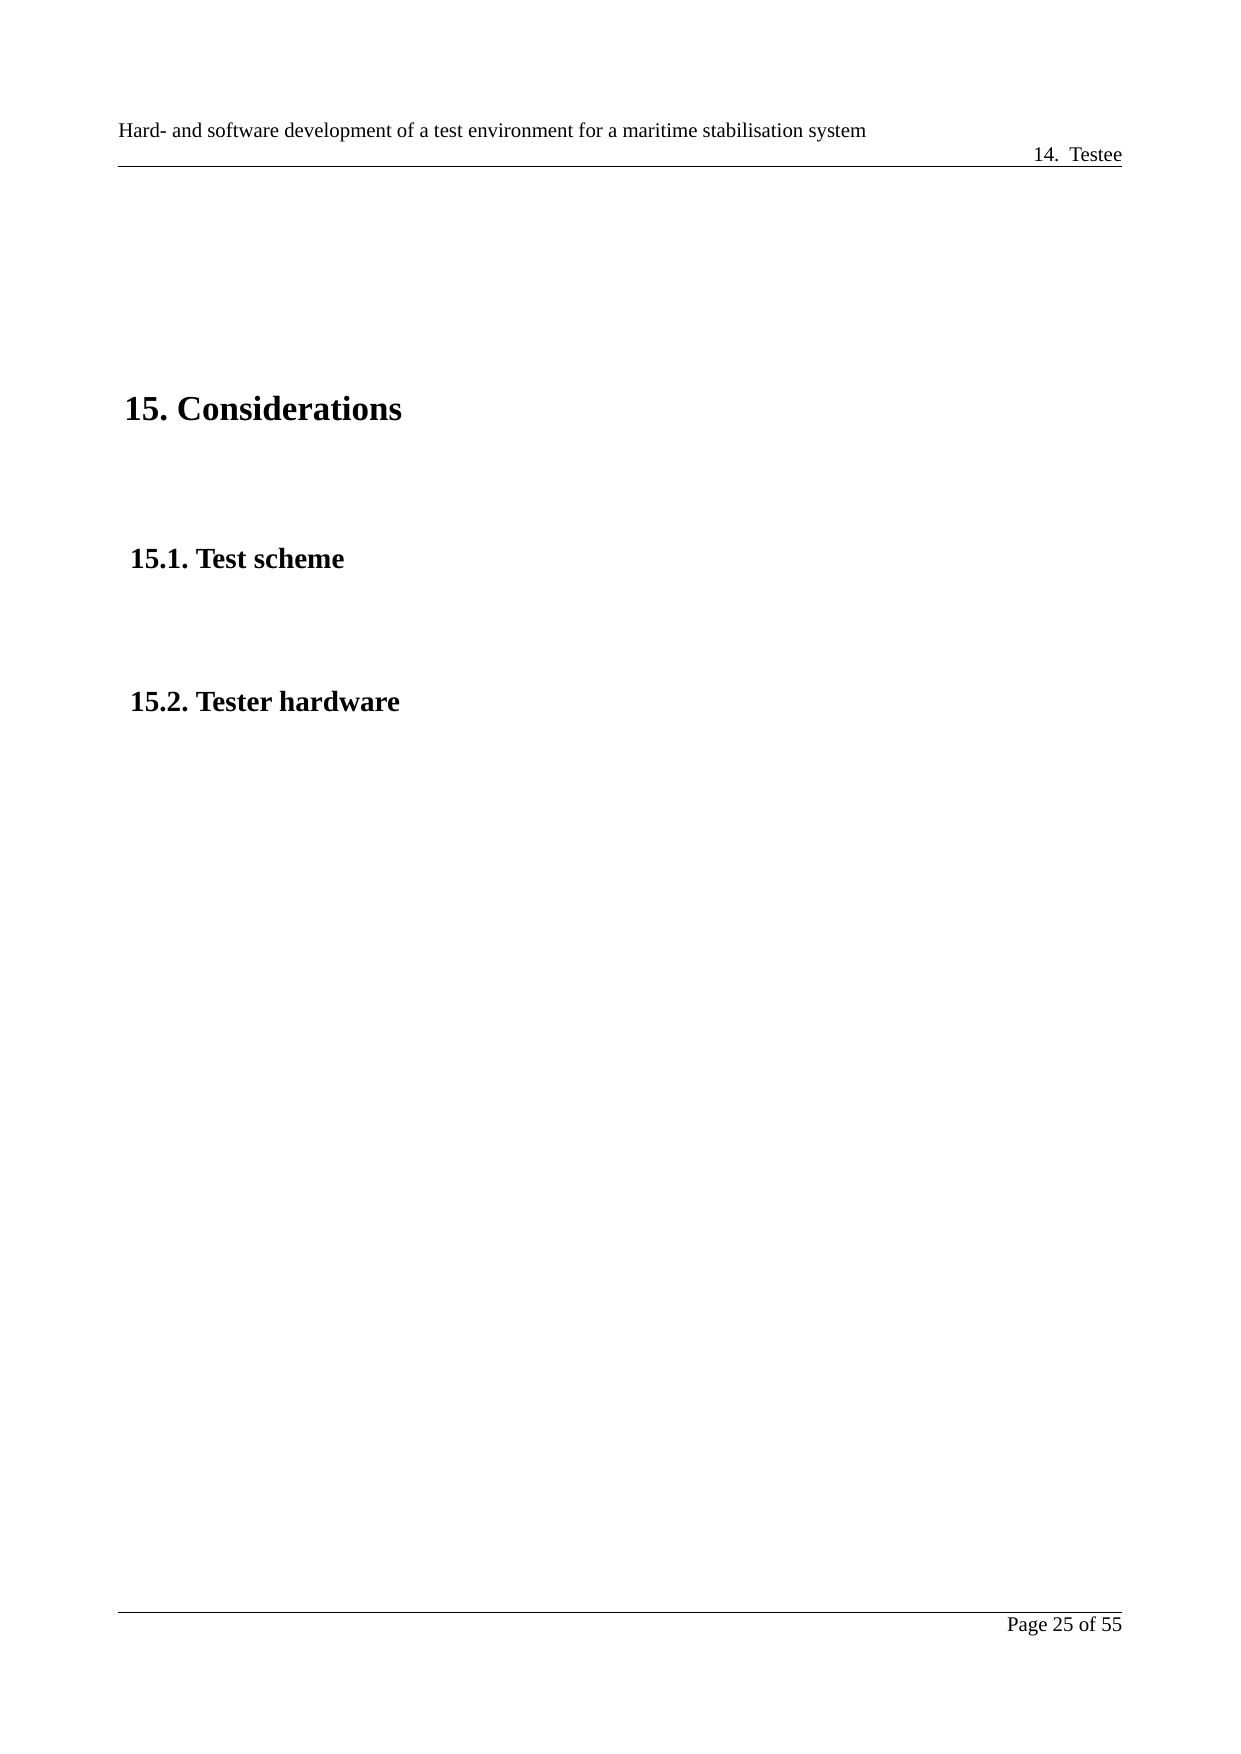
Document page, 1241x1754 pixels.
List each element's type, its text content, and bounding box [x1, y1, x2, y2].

subtitle Tester hardware [118, 684, 1122, 718]
subtitle Test scheme [118, 541, 1122, 575]
subtitle Considerations [118, 388, 1122, 428]
